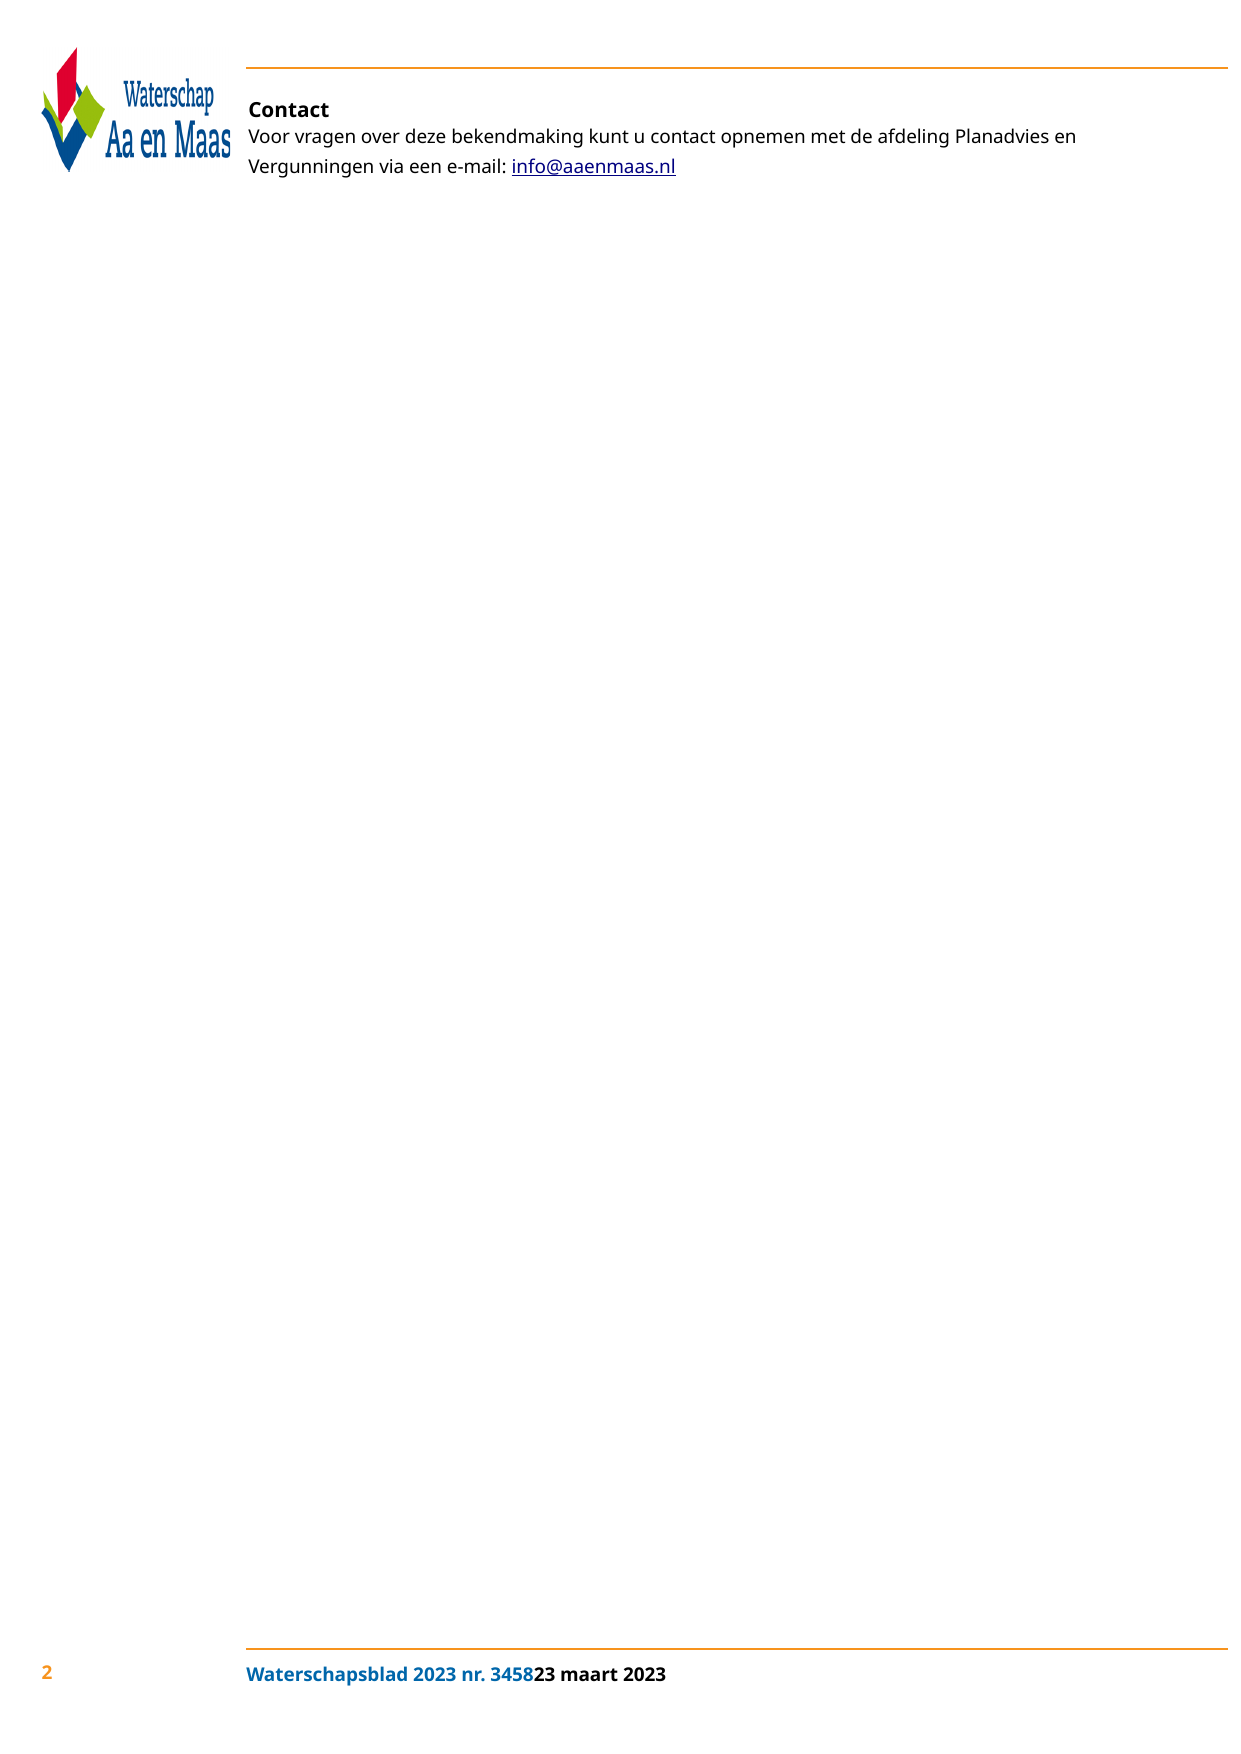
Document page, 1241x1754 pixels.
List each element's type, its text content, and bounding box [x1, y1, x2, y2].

text Voor vragen over deze bekendmaking kunt u contact opnemen met de afdeling Planadvies en Vergunningen via een e-mail: info@aaenmaas.nl [248, 123, 1152, 179]
text Contact [248, 95, 1152, 123]
picture [41, 47, 231, 172]
